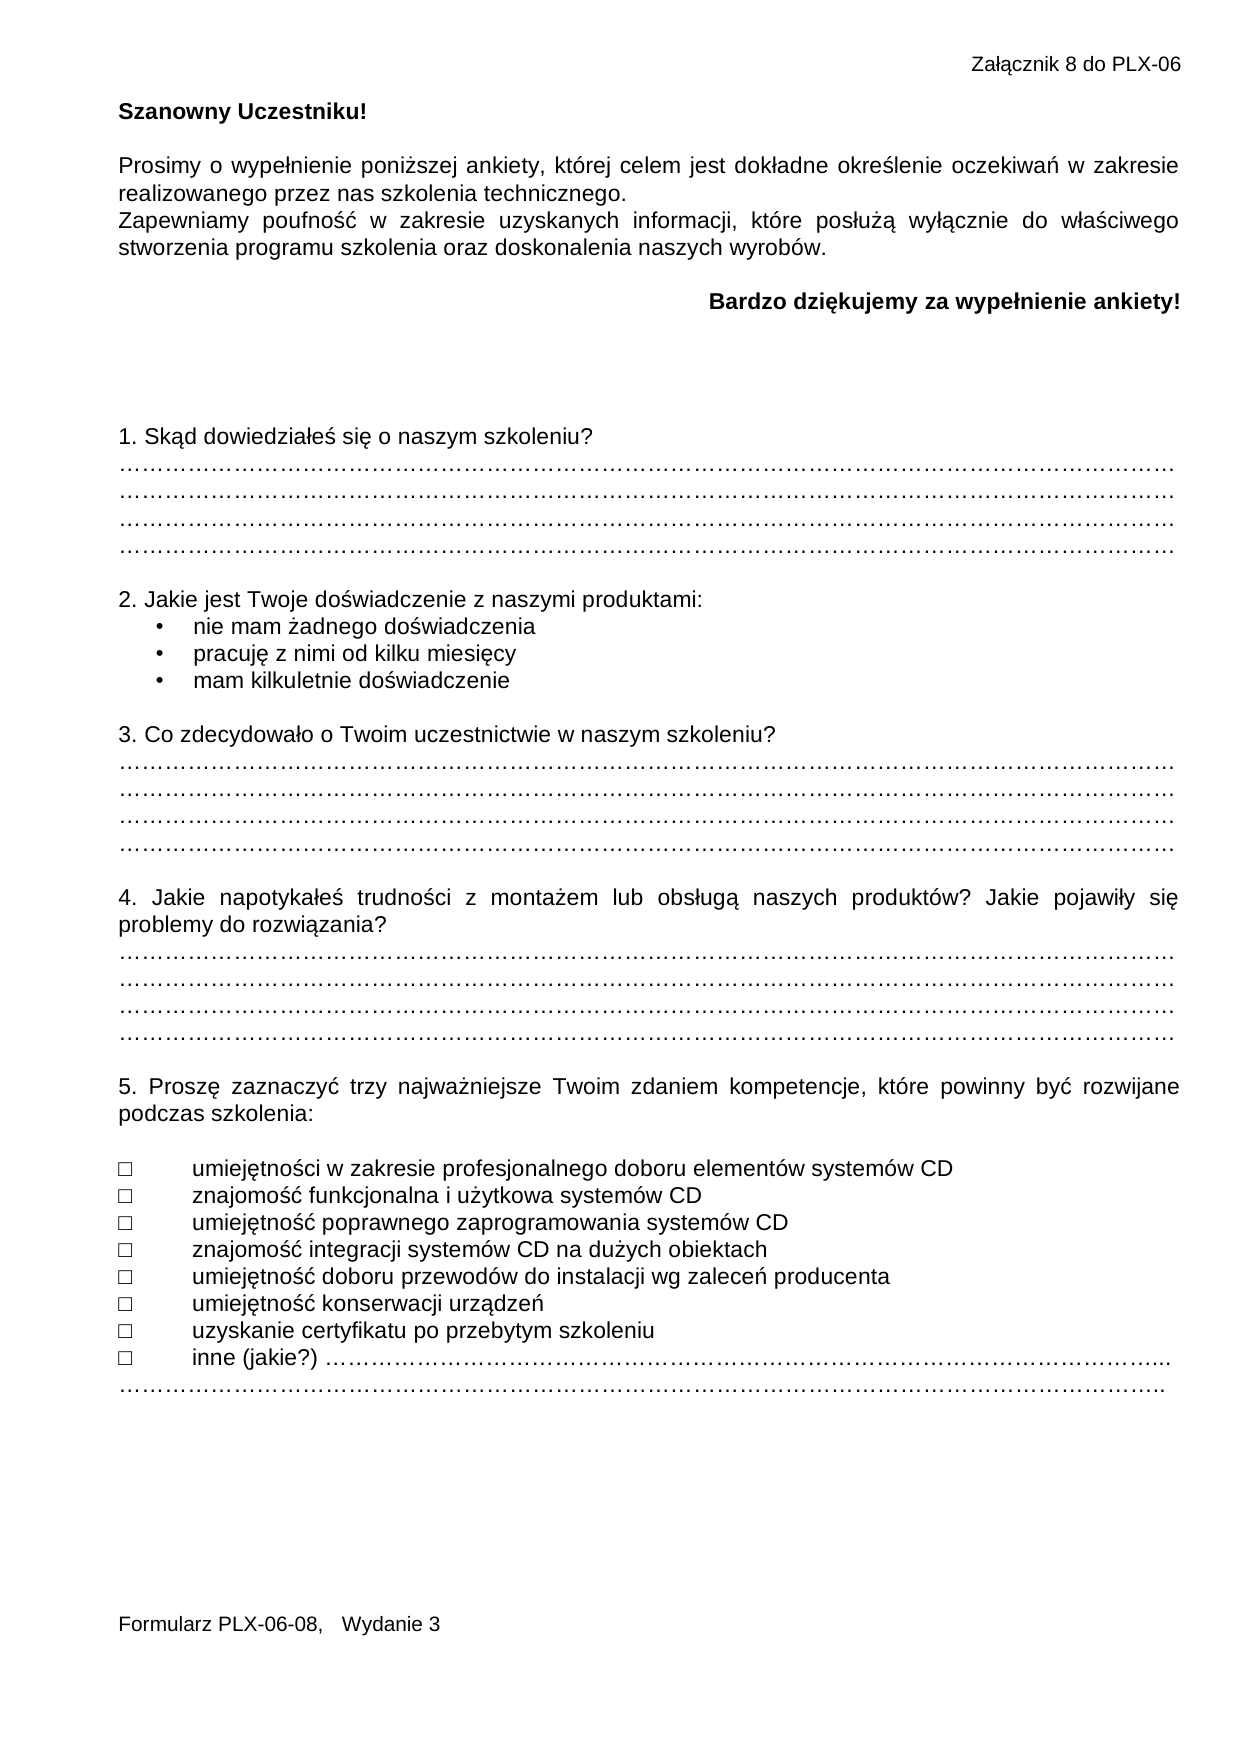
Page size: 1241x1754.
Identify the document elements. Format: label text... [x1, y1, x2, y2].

text ………………………………………………………………………………………………………………………… [118, 775, 1181, 802]
text ………………………………………………………………………………………………………………………… [118, 477, 1181, 504]
text Zapewniamy poufność w zakresie uzyskanych informacji, które posłużą wyłącznie do właściwego stworzenia programu szkolenia oraz doskonalenia naszych wyrobów. [118, 206, 1181, 260]
text □ uzyskanie certyfikatu po przebytym szkoleniu [118, 1316, 1181, 1343]
text Bardzo dziękujemy za wypełnienie ankiety! [118, 287, 1181, 314]
text ………………………………………………………………………………………………………………………… [118, 829, 1181, 856]
list nie mam żadnego doświadczenia [156, 612, 1181, 639]
text ………………………………………………………………………………………………………………………… [118, 531, 1181, 558]
text ………………………………………………………………………………………………………………………… [118, 748, 1181, 775]
text □ znajomość integracji systemów CD na dużych obiektach [118, 1235, 1181, 1262]
text ………………………………………………………………………………………………………………………… [118, 504, 1181, 531]
text □ inne (jakie?) ………………………………………………………………………………………………... [118, 1343, 1181, 1371]
text ………………………………………………………………………………………………………………………… [118, 802, 1181, 829]
text □ umiejętność poprawnego zaprogramowania systemów CD [118, 1208, 1181, 1235]
text 2. Jakie jest Twoje doświadczenie z naszymi produktami: [118, 585, 1181, 612]
text ………………………………………………………………………………………………………………………… [118, 1018, 1181, 1046]
text 1. Skąd dowiedziałeś się o naszym szkoleniu? [118, 423, 1181, 450]
list mam kilkuletnie doświadczenie [156, 666, 1181, 693]
text ………………………………………………………………………………………………………………………… [118, 937, 1181, 964]
text □ umiejętność konserwacji urządzeń [118, 1289, 1181, 1316]
text □ umiejętność doboru przewodów do instalacji wg zaleceń producenta [118, 1262, 1181, 1289]
text Prosimy o wypełnienie poniższej ankiety, której celem jest dokładne określenie oczekiwań w zakresie realizowanego przez nas szkolenia technicznego. [118, 152, 1181, 206]
text ………………………………………………………………………………………………………………………… [118, 991, 1181, 1018]
text □ znajomość funkcjonalna i użytkowa systemów CD [118, 1181, 1181, 1208]
text 5. Proszę zaznaczyć trzy najważniejsze Twoim zdaniem kompetencje, które powinny być rozwijane podczas szkolenia: [118, 1073, 1181, 1127]
text ………………………………………………………………………………………………………………………… [118, 964, 1181, 991]
text ……………………………………………………………………………………………………………………….. [118, 1371, 1181, 1398]
text 4. Jakie napotykałeś trudności z montażem lub obsługą naszych produktów? Jakie pojawiły się problemy do rozwiązania? [118, 883, 1181, 937]
text ………………………………………………………………………………………………………………………… [118, 450, 1181, 477]
list pracuję z nimi od kilku miesięcy [156, 639, 1181, 666]
text □ umiejętności w zakresie profesjonalnego doboru elementów systemów CD [118, 1154, 1181, 1181]
text Szanowny Uczestniku! [118, 98, 1181, 125]
text 3. Co zdecydowało o Twoim uczestnictwie w naszym szkoleniu? [118, 721, 1181, 748]
